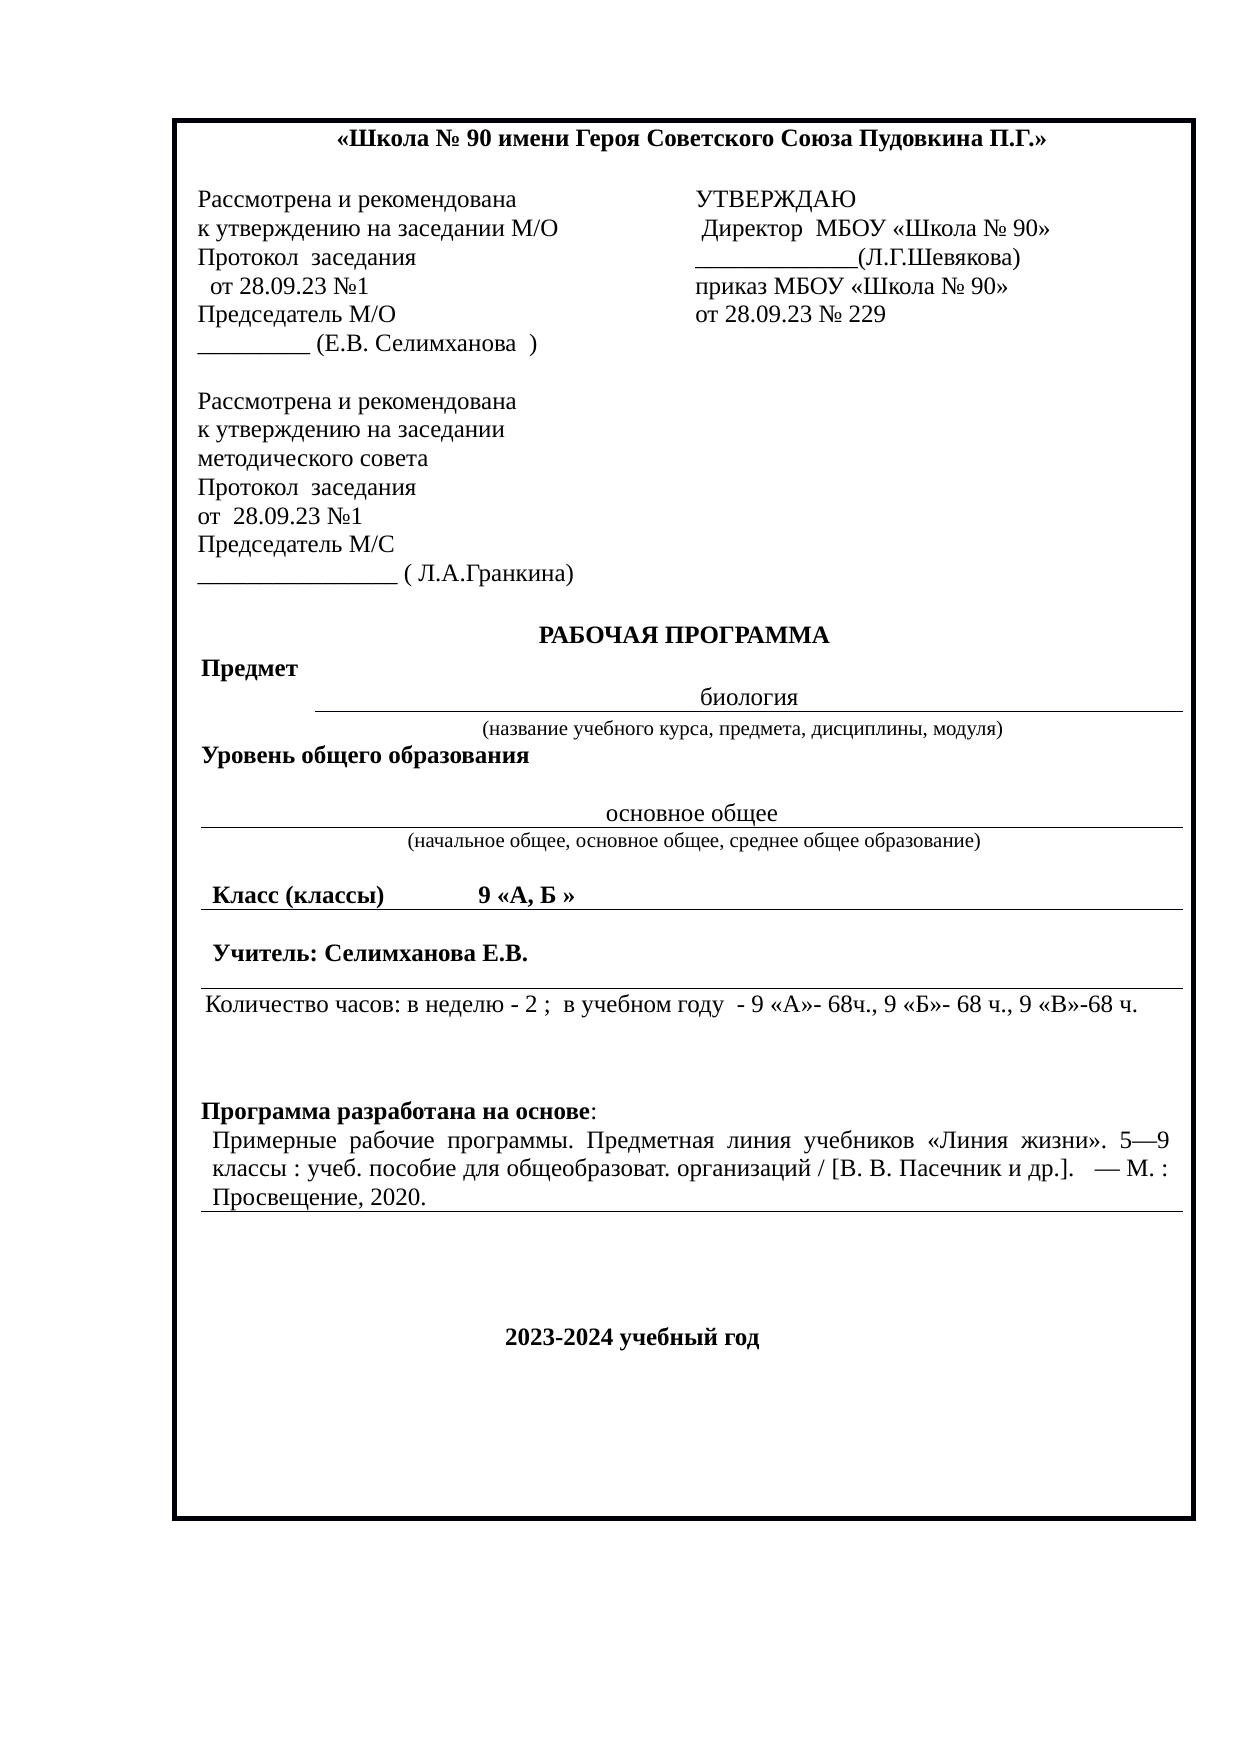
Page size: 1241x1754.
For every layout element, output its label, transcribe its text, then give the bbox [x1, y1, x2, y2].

table_header Учитель: Селимханова Е.В. [201, 938, 1182, 988]
table_header Класс (классы) 9 «А, Б » [201, 880, 1182, 908]
table_header УТВЕРЖДАЮ Директор МБОУ «Школа № 90» _____________(Л.Г.Шевякова) приказ МБОУ «Школа № 90» от 28.09.23 № 229 [684, 185, 1182, 386]
table_header Рассмотрена и рекомендована к утверждению на заседании М/О Протокол заседания от 28.09.23 №1 Председатель М/О _________ (Е.В. Селимханова ) [186, 185, 684, 386]
table_cell Рассмотрена и рекомендована к утверждению на заседании методического совета Протокол заседания от 28.09.23 №1 Председатель М/С ________________ ( Л.А.Гранкина) [186, 386, 684, 587]
table_header Примерные рабочие программы. Предметная линия учебников «Линия жизни». 5—9 классы : учеб. пособие для общеобразоват. организаций / [В. В. Пасечник и др.]. — М. : Просвещение, 2020. [201, 1125, 1182, 1211]
table_cell [684, 386, 1182, 587]
table_header основное общее [201, 798, 1182, 827]
table_header «Школа № 90 имени Героя Советского Союза Пудовкина П.Г.» РАБОЧАЯ ПРОГРАММА Предмет (название учебного курса, предмета, дисциплины, модуля) Уровень общего образования (начальное общее, основное общее, среднее общее образование) Количество часов: в неделю - 2 ; в учебном году - 9 «А»- 68ч., 9 «Б»- 68 ч., 9 «В»-68 ч. Программа разработана на основе: 2023-2024 учебный год [177, 123, 1191, 1516]
table_header биология [315, 682, 1182, 711]
